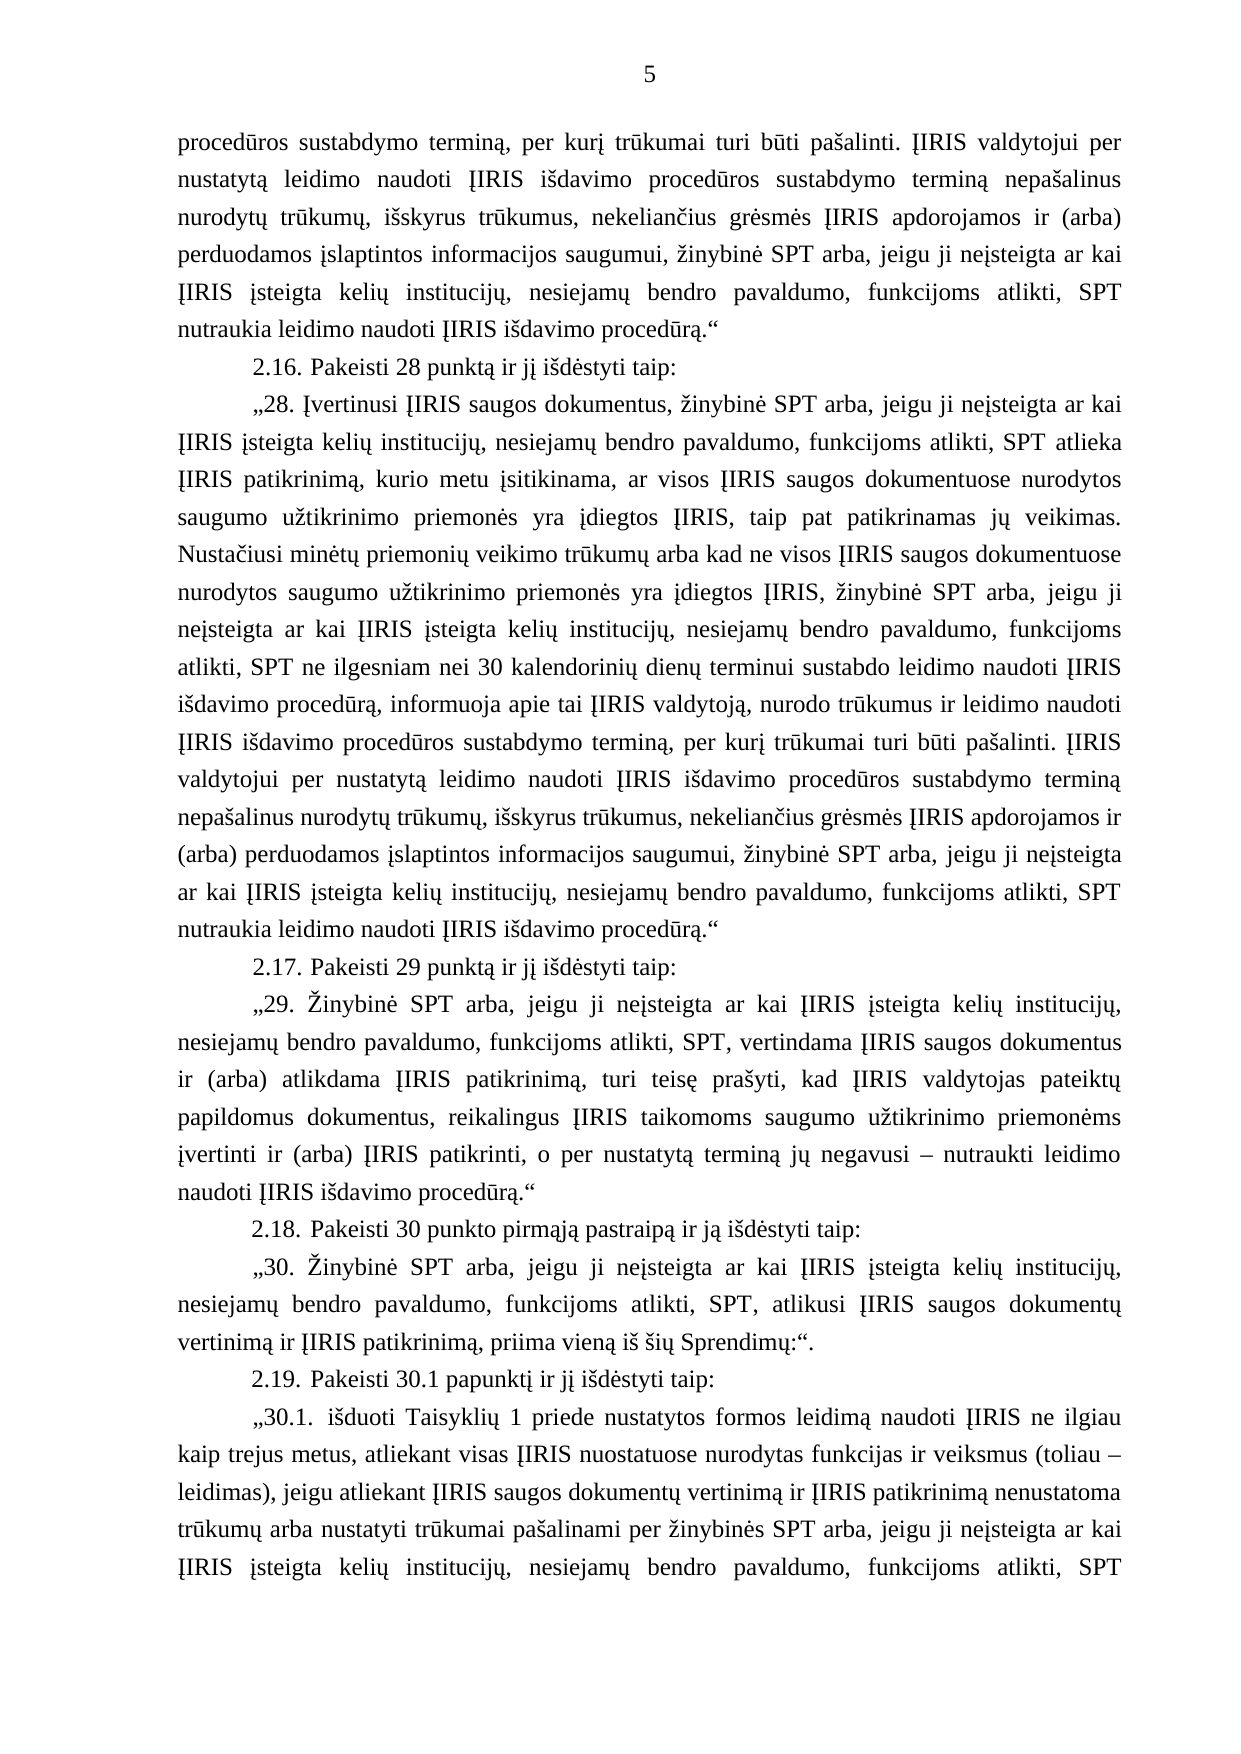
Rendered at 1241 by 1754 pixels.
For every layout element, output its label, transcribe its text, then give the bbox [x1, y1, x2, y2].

text „30. Žinybinė SPT arba, jeigu ji neįsteigta ar kai ĮIRIS įsteigta kelių institucijų, nesiejamų bendro pavaldumo, funkcijoms atlikti, SPT, atlikusi ĮIRIS saugos dokumentų vertinimą ir ĮIRIS patikrinimą, priima vieną iš šių Sprendimų:“. [177, 1243, 1122, 1356]
text „29. Žinybinė SPT arba, jeigu ji neįsteigta ar kai ĮIRIS įsteigta kelių institucijų, nesiejamų bendro pavaldumo, funkcijoms atlikti, SPT, vertindama ĮIRIS saugos dokumentus ir (arba) atlikdama ĮIRIS patikrinimą, turi teisę prašyti, kad ĮIRIS valdytojas pateiktų papildomus dokumentus, reikalingus ĮIRIS taikomoms saugumo užtikrinimo priemonėms įvertinti ir (arba) ĮIRIS patikrinti, o per nustatytą terminą jų negavusi – nutraukti leidimo naudoti ĮIRIS išdavimo procedūrą.“ [177, 981, 1122, 1206]
text 2.19. Pakeisti 30.1 papunktį ir jį išdėstyti taip: [251, 1356, 1122, 1393]
text 2.16. Pakeisti 28 punktą ir jį išdėstyti taip: [177, 343, 1122, 381]
text „28. Įvertinusi ĮIRIS saugos dokumentus, žinybinė SPT arba, jeigu ji neįsteigta ar kai ĮIRIS įsteigta kelių institucijų, nesiejamų bendro pavaldumo, funkcijoms atlikti, SPT atlieka ĮIRIS patikrinimą, kurio metu įsitikinama, ar visos ĮIRIS saugos dokumentuose nurodytos saugumo užtikrinimo priemonės yra įdiegtos ĮIRIS, taip pat patikrinamas jų veikimas. Nustačiusi minėtų priemonių veikimo trūkumų arba kad ne visos ĮIRIS saugos dokumentuose nurodytos saugumo užtikrinimo priemonės yra įdiegtos ĮIRIS, žinybinė SPT arba, jeigu ji neįsteigta ar kai ĮIRIS įsteigta kelių institucijų, nesiejamų bendro pavaldumo, funkcijoms atlikti, SPT ne ilgesniam nei 30 kalendorinių dienų terminui sustabdo leidimo naudoti ĮIRIS išdavimo procedūrą, informuoja apie tai ĮIRIS valdytoją, nurodo trūkumus ir leidimo naudoti ĮIRIS išdavimo procedūros sustabdymo terminą, per kurį trūkumai turi būti pašalinti. ĮIRIS valdytojui per nustatytą leidimo naudoti ĮIRIS išdavimo procedūros sustabdymo terminą nepašalinus nurodytų trūkumų, išskyrus trūkumus, nekeliančius grėsmės ĮIRIS apdorojamos ir (arba) perduodamos įslaptintos informacijos saugumui, žinybinė SPT arba, jeigu ji neįsteigta ar kai ĮIRIS įsteigta kelių institucijų, nesiejamų bendro pavaldumo, funkcijoms atlikti, SPT nutraukia leidimo naudoti ĮIRIS išdavimo procedūrą.“ [177, 381, 1122, 943]
text procedūros sustabdymo terminą, per kurį trūkumai turi būti pašalinti. ĮIRIS valdytojui per nustatytą leidimo naudoti ĮIRIS išdavimo procedūros sustabdymo terminą nepašalinus nurodytų trūkumų, išskyrus trūkumus, nekeliančius grėsmės ĮIRIS apdorojamos ir (arba) perduodamos įslaptintos informacijos saugumui, žinybinė SPT arba, jeigu ji neįsteigta ar kai ĮIRIS įsteigta kelių institucijų, nesiejamų bendro pavaldumo, funkcijoms atlikti, SPT nutraukia leidimo naudoti ĮIRIS išdavimo procedūrą.“ [177, 118, 1122, 343]
text „30.1. išduoti Taisyklių 1 priede nustatytos formos leidimą naudoti ĮIRIS ne ilgiau kaip trejus metus, atliekant visas ĮIRIS nuostatuose nurodytas funkcijas ir veiksmus (toliau – leidimas), jeigu atliekant ĮIRIS saugos dokumentų vertinimą ir ĮIRIS patikrinimą nenustatoma trūkumų arba nustatyti trūkumai pašalinami per žinybinės SPT arba, jeigu ji neįsteigta ar kai ĮIRIS įsteigta kelių institucijų, nesiejamų bendro pavaldumo, funkcijoms atlikti, SPT [177, 1393, 1122, 1581]
text 2.17. Pakeisti 29 punktą ir jį išdėstyti taip: [177, 943, 1122, 981]
text 2.18. Pakeisti 30 punkto pirmąją pastraipą ir ją išdėstyti taip: [251, 1206, 1122, 1243]
